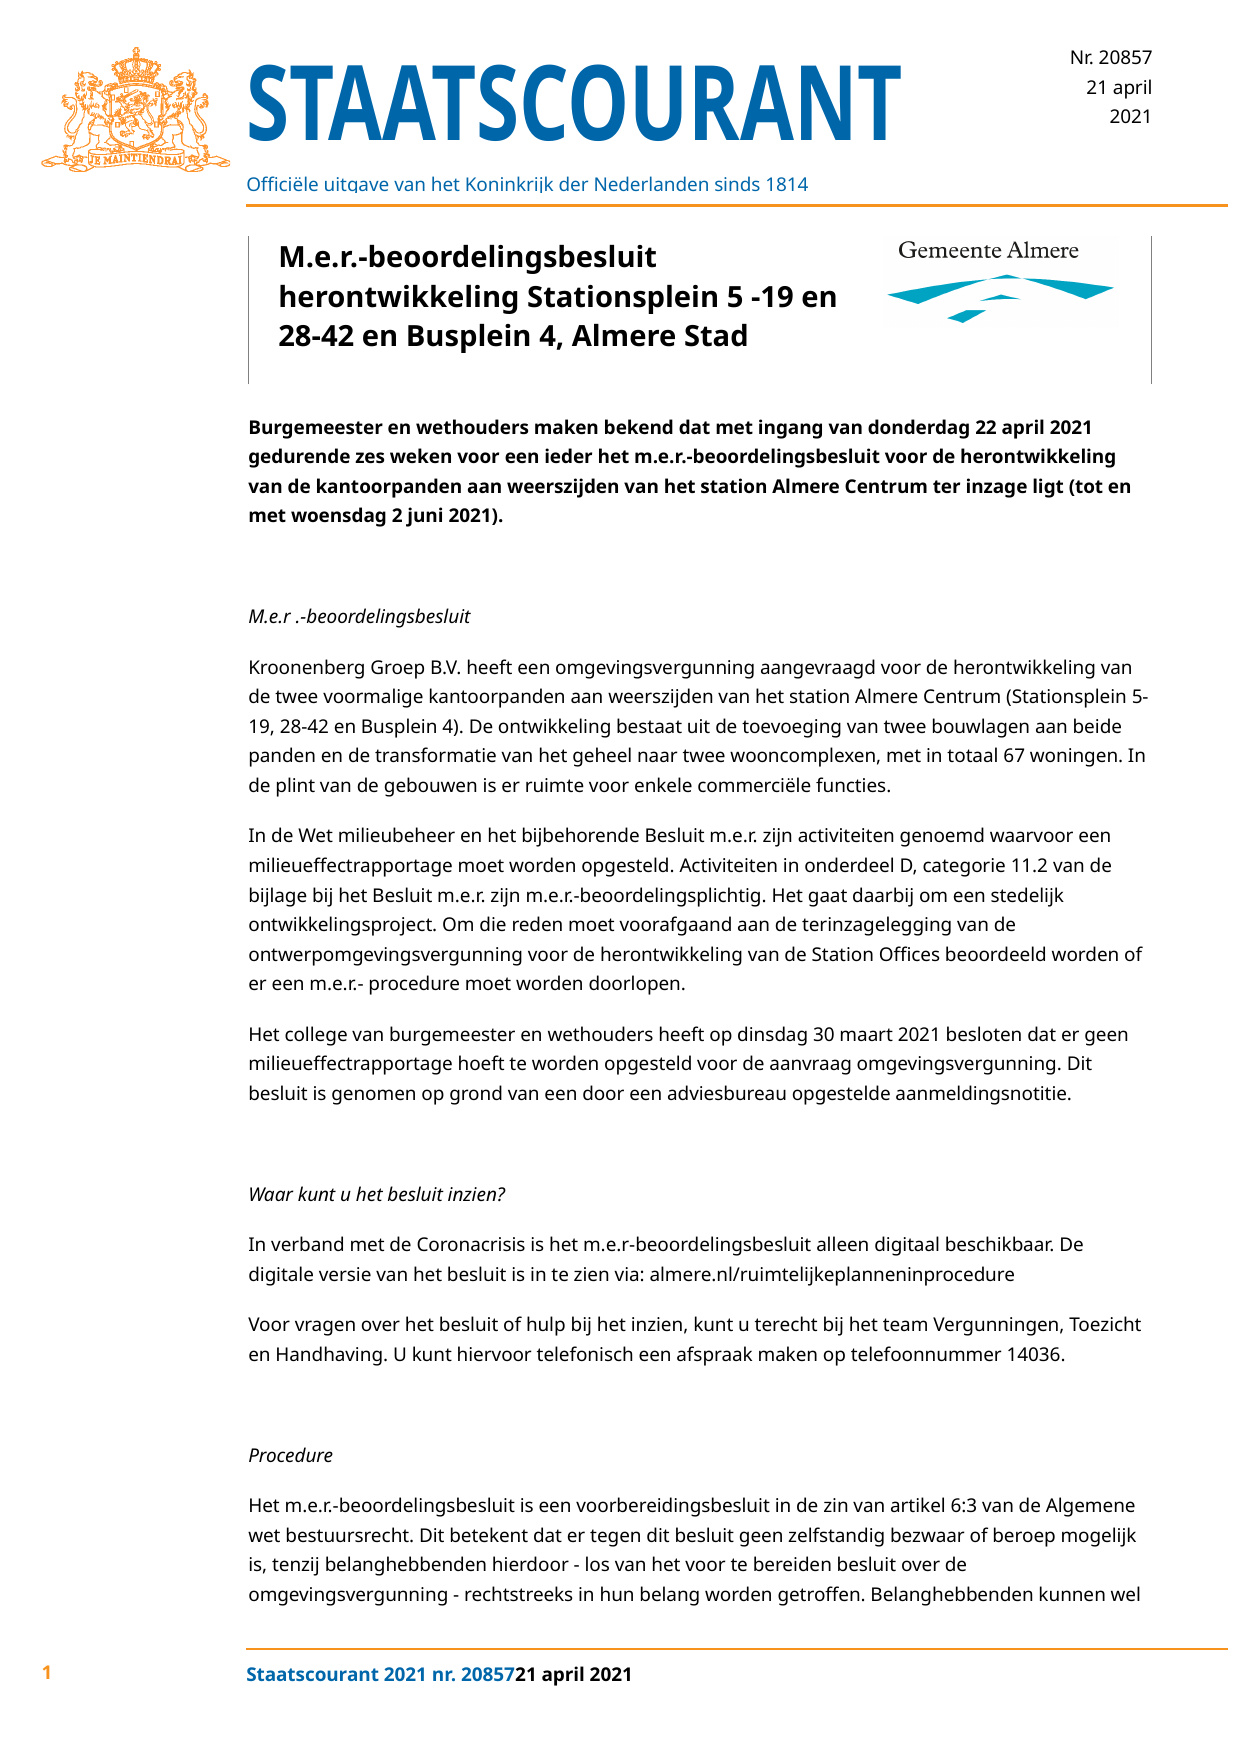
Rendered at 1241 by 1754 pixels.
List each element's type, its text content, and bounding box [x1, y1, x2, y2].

table_header M.e.r.-beoordelingsbesluit herontwikkeling Stationsplein 5 -19 en 28-42 en Busplein 4, Almere Stad [249, 236, 850, 384]
table_header [850, 236, 1151, 384]
text Procedure [248, 1442, 1152, 1468]
text Waar kunt u het besluit inzien? [248, 1181, 1152, 1207]
text Het college van burgemeester en wethouders heeft op dinsdag 30 maart 2021 besloten dat er geen milieueffectrapportage hoeft te worden opgesteld voor de aanvraag omgevingsvergunning. Dit besluit is genomen op grond van een door een adviesbureau opgestelde aanmeldingsnotitie. [248, 1021, 1152, 1106]
text Voor vragen over het besluit of hulp bij het inzien, kunt u terecht bij het team Vergunningen, Toezicht en Handhaving. U kunt hiervoor telefonisch een afspraak maken op telefoonnummer 14036. [248, 1311, 1152, 1367]
text In verband met de Coronacrisis is het m.e.r-beoordelingsbesluit alleen digitaal beschikbaar. De digitale versie van het besluit is in te zien via: almere.nl/ruimtelijkeplanneninprocedure [248, 1231, 1152, 1287]
text M.e.r .-beoordelingsbesluit [248, 603, 1152, 629]
picture [41, 47, 231, 172]
text In de Wet milieubeheer en het bijbehorende Besluit m.e.r. zijn activiteiten genoemd waarvoor een milieueffectrapportage moet worden opgesteld. Activiteiten in onderdeel D, categorie 11.2 van de bijlage bij het Besluit m.e.r. zijn m.e.r.-beoordelingsplichtig. Het gaat daarbij om een stedelijk ontwikkelingsproject. Om die reden moet voorafgaand aan de terinzagelegging van de ontwerpomgevingsvergunning voor de herontwikkeling van de Station Offices beoordeeld worden of er een m.e.r.- procedure moet worden doorlopen. [248, 823, 1152, 996]
text Burgemeester en wethouders maken bekend dat met ingang van donderdag 22 april 2021 gedurende zes weken voor een ieder het m.e.r.-beoordelingsbesluit voor de herontwikkeling van de kantoorpanden aan weerszijden van het station Almere Centrum ter inzage ligt (tot en met woensdag 2 juni 2021). [248, 414, 1152, 528]
text Kroonenberg Groep B.V. heeft een omgevingsvergunning aangevraagd voor de herontwikkeling van de twee voormalige kantoorpanden aan weerszijden van het station Almere Centrum (Stationsplein 5-19, 28-42 en Busplein 4). De ontwikkeling bestaat uit de toevoeging van twee bouwlagen aan beide panden en de transformatie van het geheel naar twee wooncomplexen, met in totaal 67 woningen. In de plint van de gebouwen is er ruimte voor enkele commerciële functies. [248, 654, 1152, 798]
picture [882, 236, 1119, 328]
text Het m.e.r.-beoordelingsbesluit is een voorbereidingsbesluit in de zin van artikel 6:3 van de Algemene wet bestuursrecht. Dit betekent dat er tegen dit besluit geen zelfstandig bezwaar of beroep mogelijk is, tenzij belanghebbenden hierdoor - los van het voor te bereiden besluit over de omgevingsvergunning - rechtstreeks in hun belang worden getroffen. Belanghebbenden kunnen wel [248, 1492, 1152, 1607]
